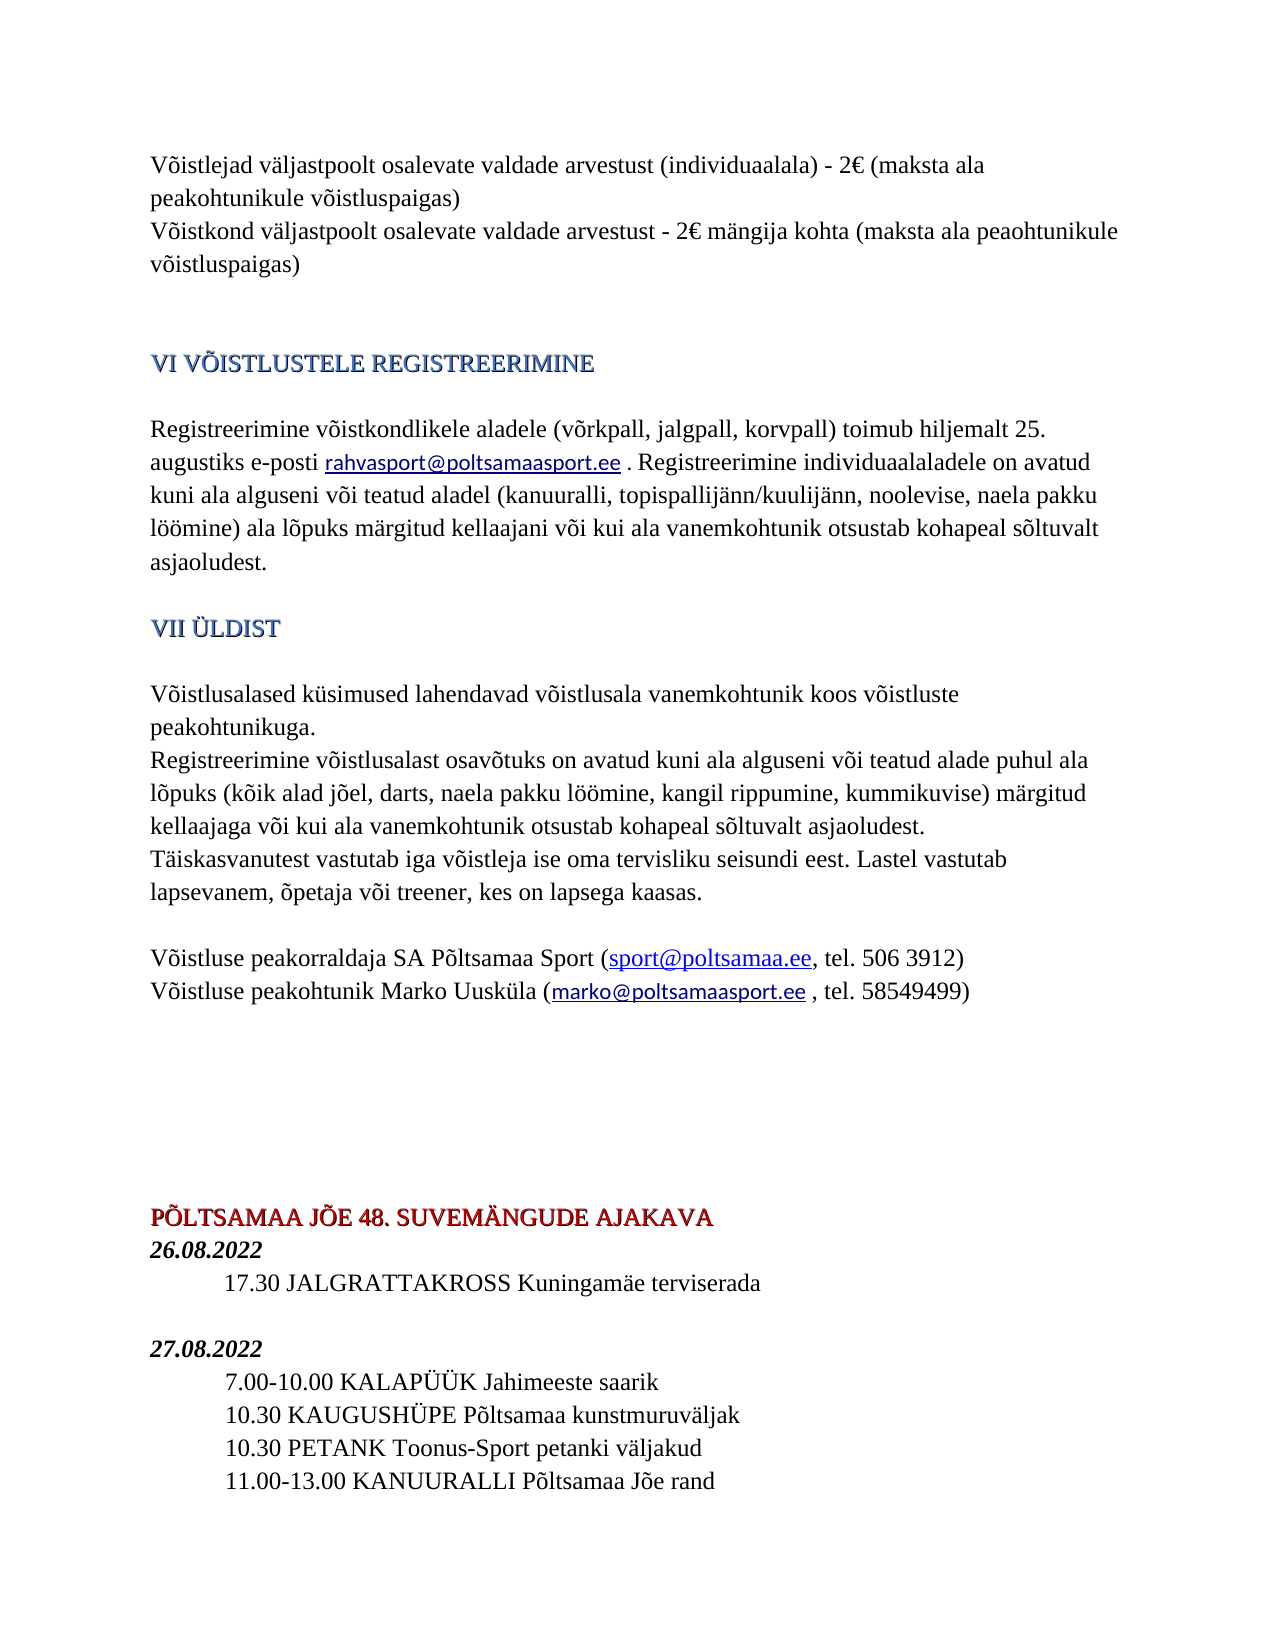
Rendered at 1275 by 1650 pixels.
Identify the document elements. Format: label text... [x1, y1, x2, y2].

text Täiskasvanutest vastutab iga võistleja ise oma tervisliku seisundi eest. Lastel vastutab lapsevanem, õpetaja või treener, kes on lapsega kaasas. [150, 844, 1125, 906]
text Võistlejad väljastpoolt osalevate valdade arvestust (individuaalala) - 2€ (maksta ala peakohtunikule võistluspaigas) [150, 150, 1125, 212]
text Võistluse peakohtunik Marko Uusküla (marko@poltsamaasport.ee , tel. 58549499) [150, 976, 1125, 1005]
text 11.00-13.00 KANUURALLI Põltsamaa Jõe rand [150, 1466, 1125, 1495]
text Võistluse peakorraldaja SA Põltsamaa Sport (sport@poltsamaa.ee, tel. 506 3912) [150, 943, 1125, 972]
text 27.08.2022 [150, 1334, 1125, 1363]
subtitle PÕLTSAMAA JÕE 48. SUVEMÄNGUDE AJAKAVA [150, 1202, 1125, 1231]
text 26.08.2022 [150, 1235, 1125, 1264]
text VI VÕISTLUSTELE REGISTREERIMINE [150, 348, 1125, 377]
text 10.30 PETANK Toonus-Sport petanki väljakud [150, 1433, 1125, 1462]
text 7.00-10.00 KALAPÜÜK Jahimeeste saarik [150, 1367, 1125, 1396]
text VII ÜLDIST Võistlusalased küsimused lahendavad võistlusala vanemkohtunik koos võistluste peakohtunikuga. [150, 613, 1125, 740]
text Võistkond väljastpoolt osalevate valdade arvestust - 2€ mängija kohta (maksta ala peaohtunikule võistluspaigas) [150, 216, 1125, 278]
text Registreerimine võistkondlikele aladele (võrkpall, jalgpall, korvpall) toimub hiljemalt 25. augustiks e-posti rahvasport@poltsamaasport.ee . Registreerimine individuaalaladele on avatud kuni ala alguseni või teatud aladel (kanuuralli, topispallijänn/kuulijänn, noolevise, naela pakku löömine) ala lõpuks märgitud kellaajani või kui ala vanemkohtunik otsustab kohapeal sõltuvalt asjaoludest. [150, 414, 1125, 575]
text Registreerimine võistlusalast osavõtuks on avatud kuni ala alguseni või teatud alade puhul ala lõpuks (kõik alad jõel, darts, naela pakku löömine, kangil rippumine, kummikuvise) märgitud kellaajaga või kui ala vanemkohtunik otsustab kohapeal sõltuvalt asjaoludest. [150, 745, 1125, 839]
text 17.30 JALGRATTAKROSS Kuningamäe terviserada [150, 1268, 1125, 1297]
text 10.30 KAUGUSHÜPE Põltsamaa kunstmuruväljak [150, 1400, 1125, 1429]
